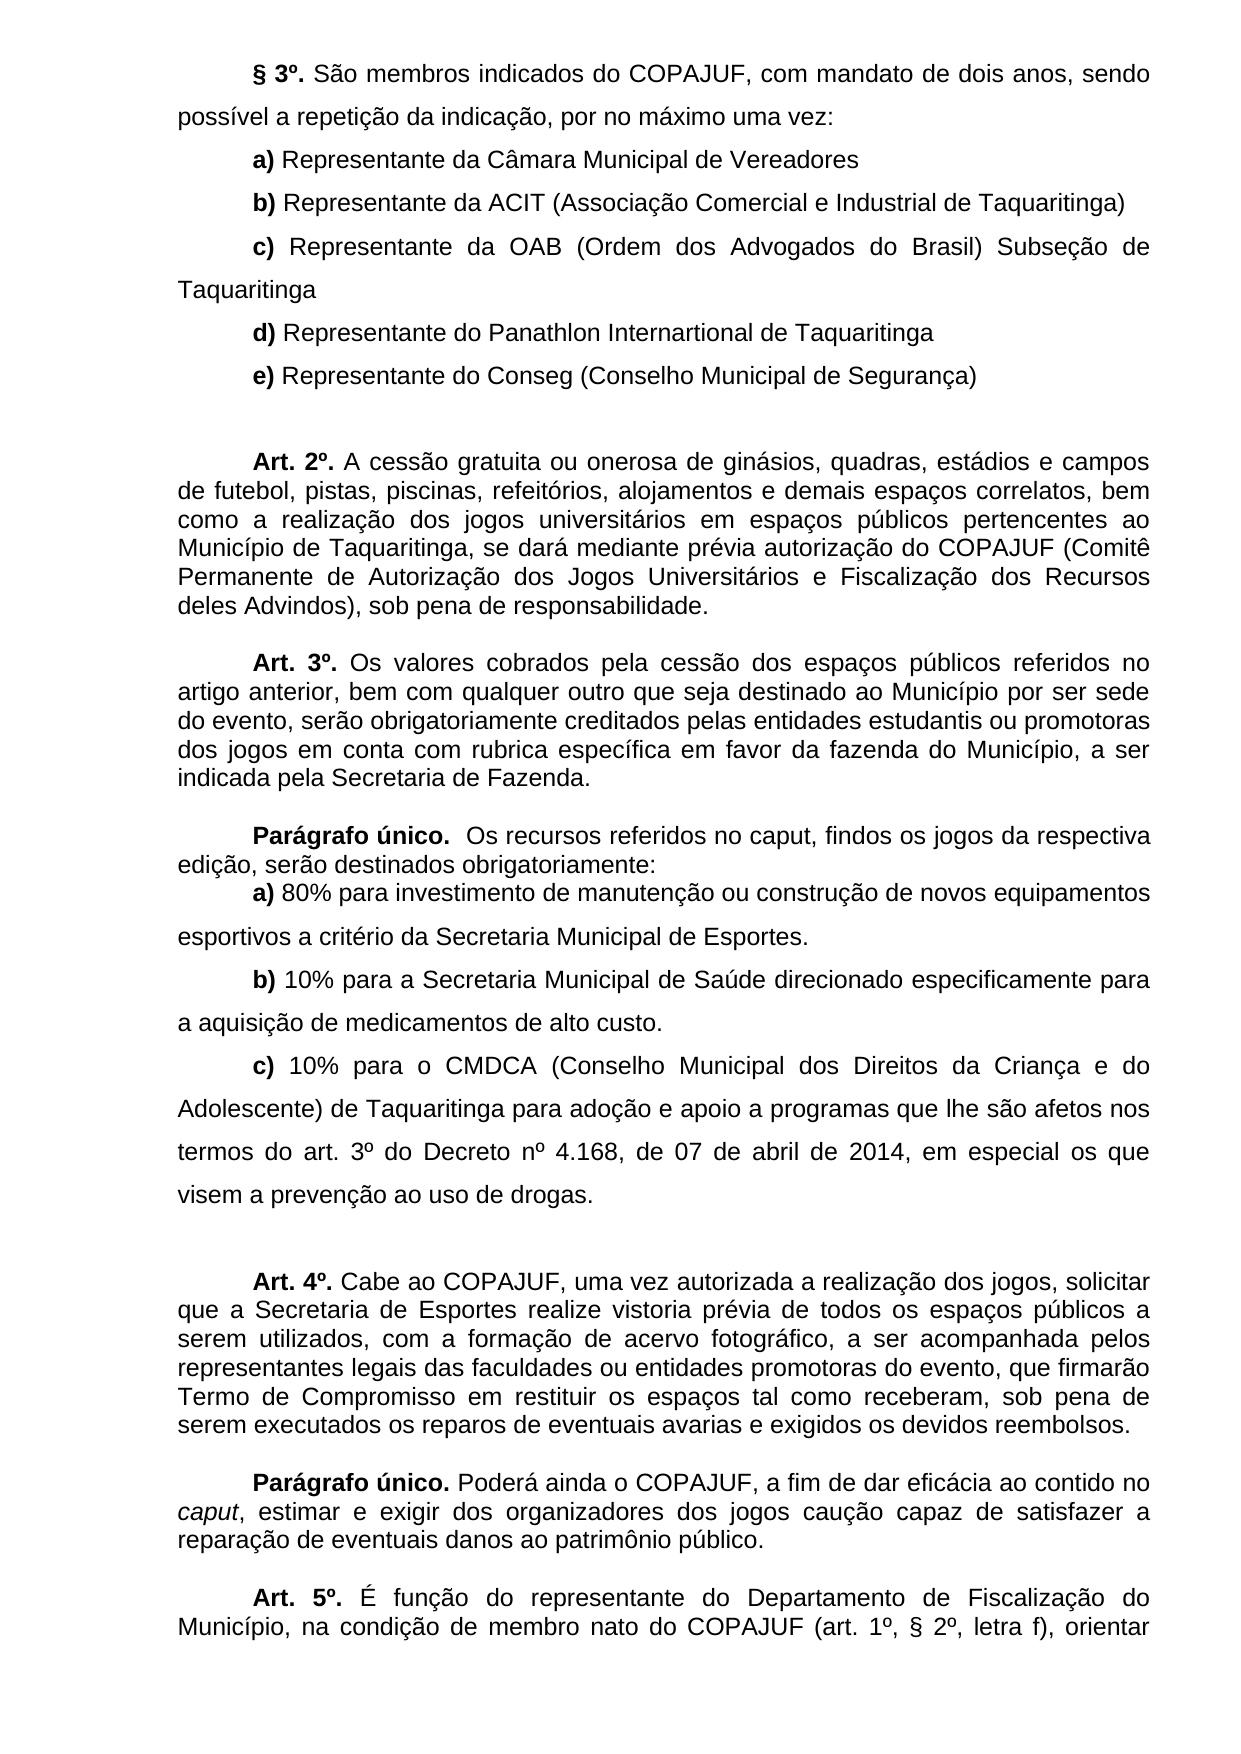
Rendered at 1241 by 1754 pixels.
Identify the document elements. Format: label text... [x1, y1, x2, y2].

list a) Representante da Câmara Municipal de Vereadores [177, 145, 1152, 174]
list e) Representante do Conseg (Conselho Municipal de Segurança) [177, 361, 1152, 390]
list b) 10% para a Secretaria Municipal de Saúde direcionado especificamente para a aquisição de medicamentos de alto custo. [177, 965, 1152, 1037]
list c) Representante da OAB (Ordem dos Advogados do Brasil) Subseção de Taquaritinga [177, 232, 1152, 303]
text Parágrafo único. Poderá ainda o COPAJUF, a fim de dar eficácia ao contido no caput, estimar e exigir dos organizadores dos jogos caução capaz de satisfazer a reparação de eventuais danos ao patrimônio público. [177, 1468, 1152, 1554]
list d) Representante do Panathlon Internartional de Taquaritinga [177, 318, 1152, 347]
list a) 80% para investimento de manutenção ou construção de novos equipamentos esportivos a critério da Secretaria Municipal de Esportes. [177, 878, 1152, 950]
list § 3º. São membros indicados do COPAJUF, com mandato de dois anos, sendo possível a repetição da indicação, por no máximo uma vez: [177, 59, 1152, 131]
text Art. 5º. É função do representante do Departamento de Fiscalização do Município, na condição de membro nato do COPAJUF (art. 1º, § 2º, letra f), orientar [177, 1583, 1152, 1640]
text Art. 4º. Cabe ao COPAJUF, uma vez autorizada a realização dos jogos, solicitar que a Secretaria de Esportes realize vistoria prévia de todos os espaços públicos a serem utilizados, com a formação de acervo fotográfico, a ser acompanhada pelos representantes legais das faculdades ou entidades promotoras do evento, que firmarão Termo de Compromisso em restituir os espaços tal como receberam, sob pena de serem executados os reparos de eventuais avarias e exigidos os devidos reembolsos. [177, 1267, 1152, 1439]
list c) 10% para o CMDCA (Conselho Municipal dos Direitos da Criança e do Adolescente) de Taquaritinga para adoção e apoio a programas que lhe são afetos nos termos do art. 3º do Decreto nº 4.168, de 07 de abril de 2014, em especial os que visem a prevenção ao uso de drogas. [177, 1051, 1152, 1209]
list b) Representante da ACIT (Associação Comercial e Industrial de Taquaritinga) [177, 188, 1152, 217]
text Parágrafo único. Os recursos referidos no caput, findos os jogos da respectiva edição, serão destinados obrigatoriamente: [177, 821, 1152, 878]
text Art. 2º. A cessão gratuita ou onerosa de ginásios, quadras, estádios e campos de futebol, pistas, piscinas, refeitórios, alojamentos e demais espaços correlatos, bem como a realização dos jogos universitários em espaços públicos pertencentes ao Município de Taquaritinga, se dará mediante prévia autorização do COPAJUF (Comitê Permanente de Autorização dos Jogos Universitários e Fiscalização dos Recursos deles Advindos), sob pena de responsabilidade. [177, 447, 1152, 620]
text Art. 3º. Os valores cobrados pela cessão dos espaços públicos referidos no artigo anterior, bem com qualquer outro que seja destinado ao Município por ser sede do evento, serão obrigatoriamente creditados pelas entidades estudantis ou promotoras dos jogos em conta com rubrica específica em favor da fazenda do Município, a ser indicada pela Secretaria de Fazenda. [177, 648, 1152, 792]
